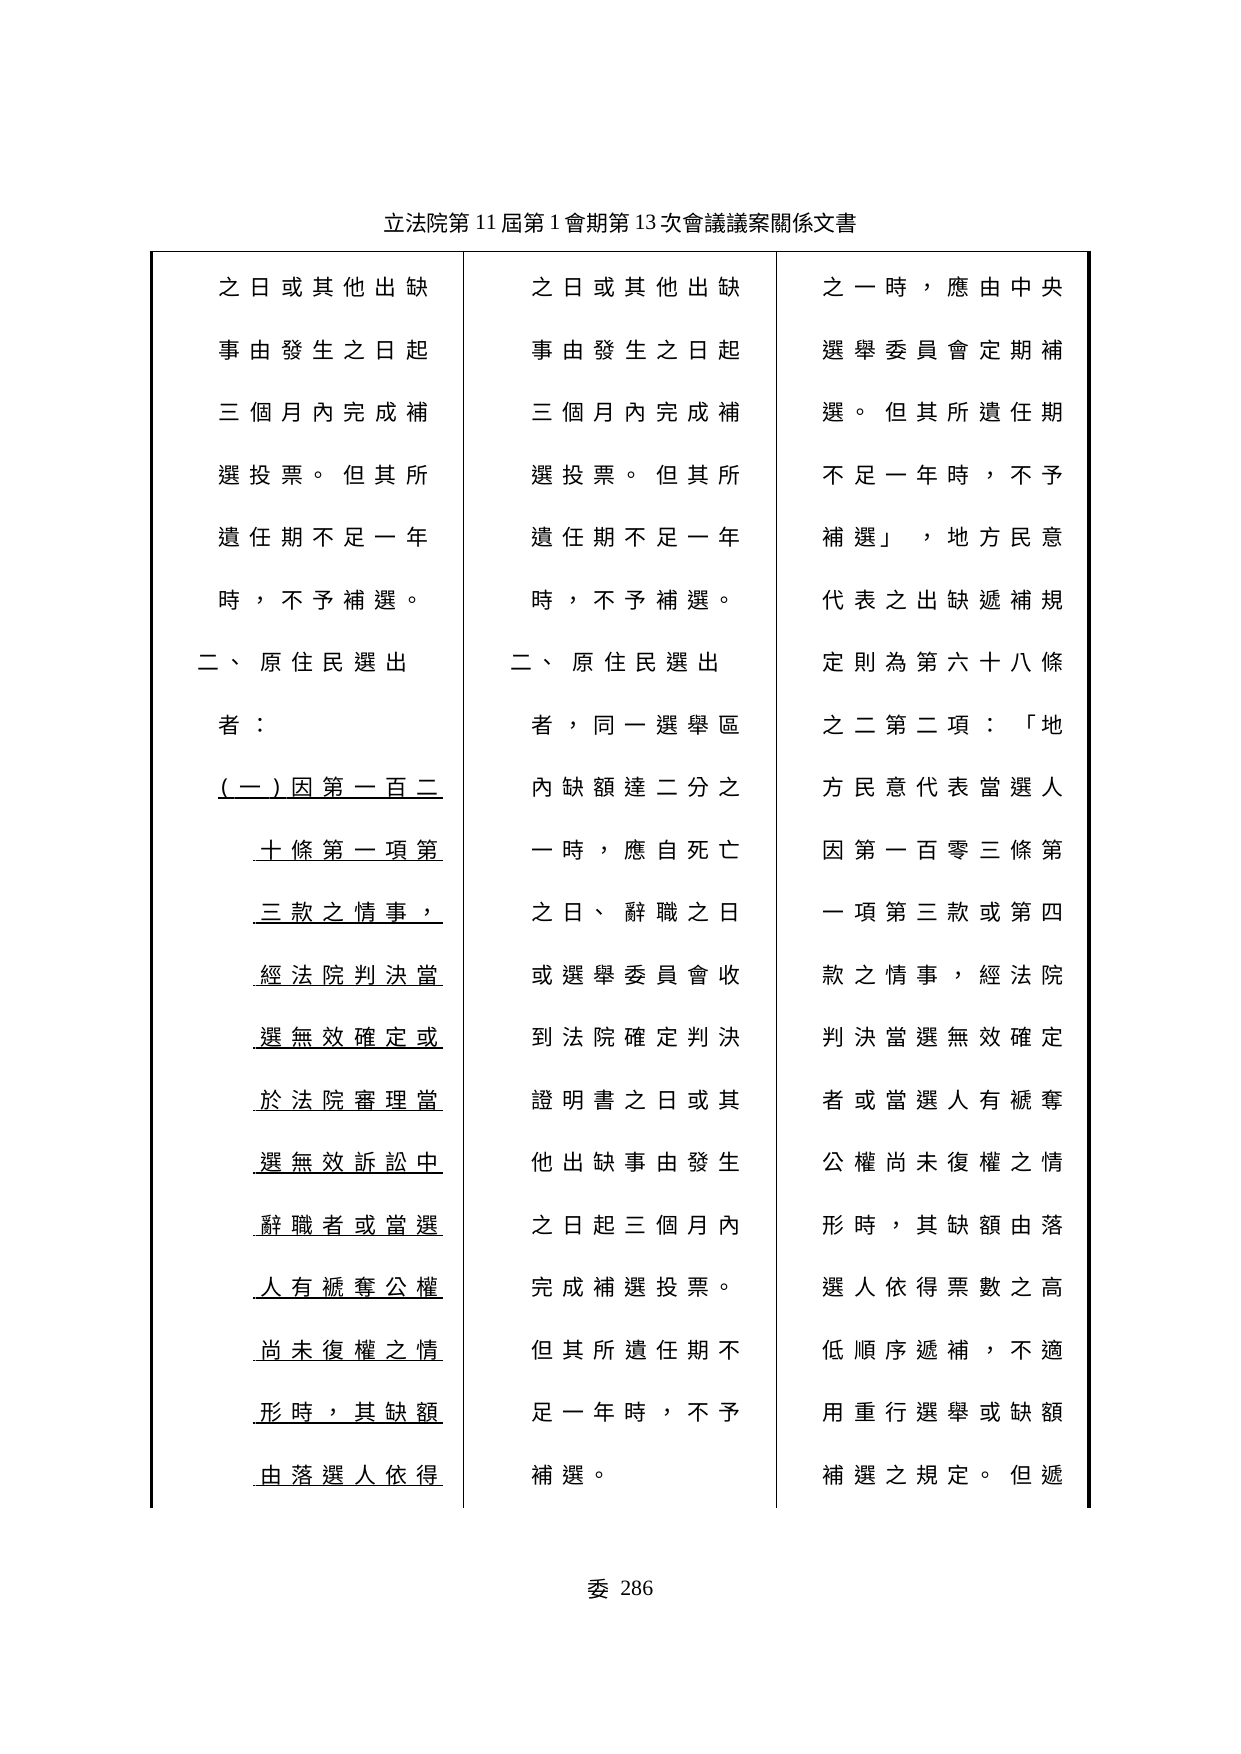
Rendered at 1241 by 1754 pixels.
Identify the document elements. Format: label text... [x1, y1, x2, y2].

table_cell 之日或其他出缺事由發生之日起三個月內完成補選投票。但其所遺任期不足一年時，不予補選。 二、原住民選出者，同一選舉區內缺額達二分之一時，應自死亡之日、辭職之日或選舉委員會收到法院確定判決證明書之日或其他出缺事由發生之日起三個月內完成補選投票。但其所遺任期不足一年時，不予補選。 [464, 252, 776, 1508]
table_cell 之一時，應由中央選舉委員會定期補選。但其所遺任期不足一年時，不予補選」，地方民意代表之出缺遞補規定則為第六十八條之二第二項：「地方民意代表當選人因第一百零三條第一項第三款或第四款之情事，經法院判決當選無效確定者或當選人有褫奪公權尚未復權之情形時，其缺額由落選人依得票數之高低順序遞補，不適用重行選舉或缺額補選之規定。但遞 [777, 252, 1087, 1508]
table_cell 之日或其他出缺事由發生之日起三個月內完成補選投票。但其所遺任期不足一年時，不予補選。 二、原住民選出者： (一)因第一百二十條第一項第三款之情事，經法院判決當選無效確定或於法院審理當選無效訴訟中辭職者或當選人有褫奪公權尚未復權之情形時，其缺額由落選人依得 [153, 252, 463, 1508]
